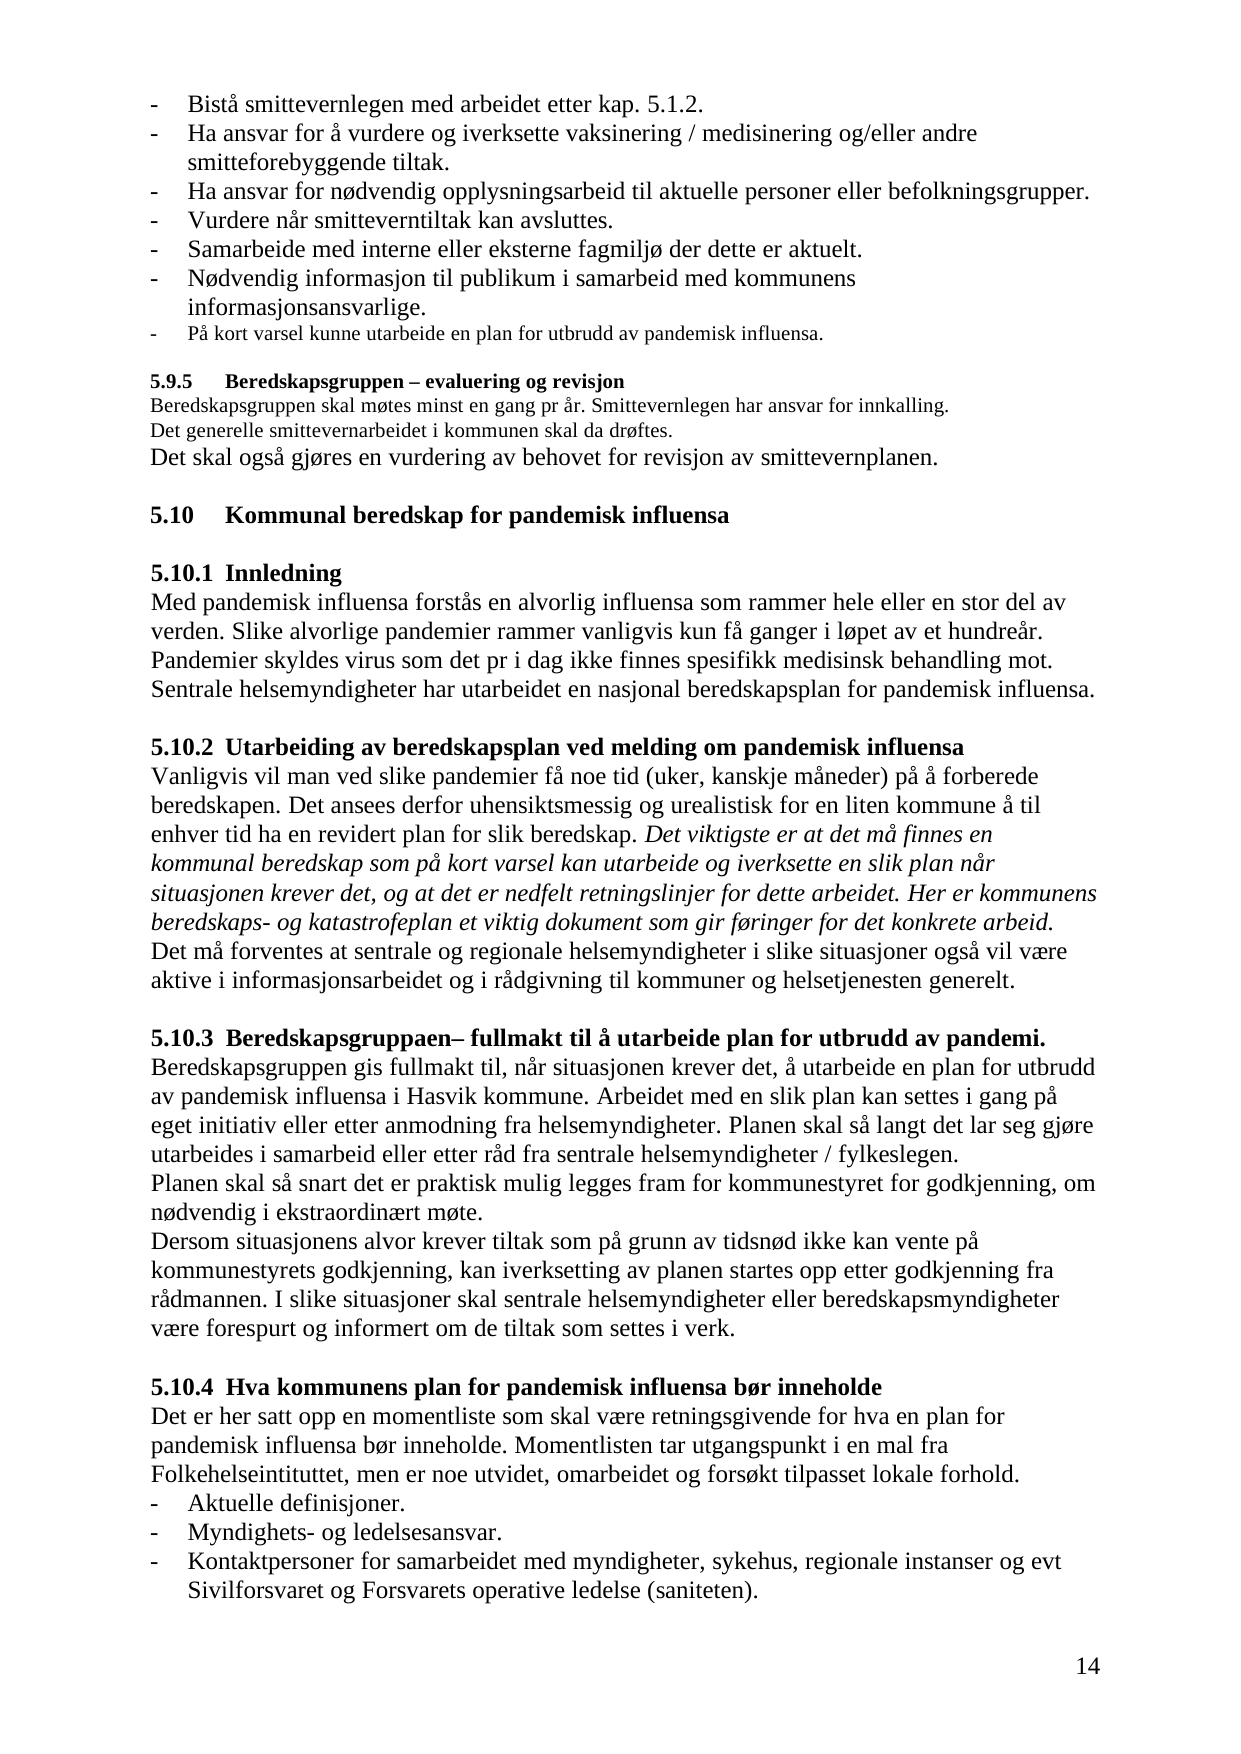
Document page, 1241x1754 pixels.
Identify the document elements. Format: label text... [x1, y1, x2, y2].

list Ha ansvar for å vurdere og iverksette vaksinering / medisinering og/eller andre smitteforebyggende tiltak. [150, 118, 1100, 176]
list Beredskapsgruppen – evaluering og revisjon [150, 369, 1100, 393]
text Planen skal så snart det er praktisk mulig legges fram for kommunestyret for godkjenning, om nødvendig i ekstraordinært møte. [151, 1168, 1100, 1226]
text Beredskapsgruppen skal møtes minst en gang pr år. Smittevernlegen har ansvar for innkalling. [150, 393, 1100, 417]
list Bistå smittevernlegen med arbeidet etter kap. 5.1.2. [150, 89, 1100, 118]
list Kontaktpersoner for samarbeidet med myndigheter, sykehus, regionale instanser og evt Sivilforsvaret og Forsvarets operative ledelse (saniteten). [150, 1546, 1100, 1604]
list Vurdere når smitteverntiltak kan avsluttes. [150, 205, 1100, 234]
list Aktuelle definisjoner. [150, 1488, 1100, 1517]
text Vanligvis vil man ved slike pandemier få noe tid (uker, kanskje måneder) på å forberede beredskapen. Det ansees derfor uhensiktsmessig og urealistisk for en liten kommune å til enhver tid ha en revidert plan for slik beredskap. Det viktigste er at det må finnes en kommunal beredskap som på kort varsel kan utarbeide og iverksette en slik plan når situasjonen krever det, og at det er nedfelt retningslinjer for dette arbeidet. Her er kommunens beredskaps- og katastrofeplan et viktig dokument som gir føringer for det konkrete arbeid. [151, 761, 1100, 936]
text Det er her satt opp en momentliste som skal være retningsgivende for hva en plan for pandemisk influensa bør inneholde. Momentlisten tar utgangspunkt i en mal fra Folkehelseintituttet, men er noe utvidet, omarbeidet og forsøkt tilpasset lokale forhold. [151, 1401, 1100, 1488]
text Det må forventes at sentrale og regionale helsemyndigheter i slike situasjoner også vil være aktive i informasjonsarbeidet og i rådgivning til kommuner og helsetjenesten generelt. [151, 936, 1100, 994]
text 5.10 Kommunal beredskap for pandemisk influensa [150, 499, 1100, 529]
text Det generelle smittevernarbeidet i kommunen skal da drøftes. [150, 417, 1100, 441]
text Med pandemisk influensa forstås en alvorlig influensa som rammer hele eller en stor del av verden. Slike alvorlige pandemier rammer vanligvis kun få ganger i løpet av et hundreår. Pandemier skyldes virus som det pr i dag ikke finnes spesifikk medisinsk behandling mot. Sentrale helsemyndigheter har utarbeidet en nasjonal beredskapsplan for pandemisk influensa. [151, 587, 1100, 703]
list Samarbeide med interne eller eksterne fagmiljø der dette er aktuelt. [150, 234, 1100, 263]
text Det skal også gjøres en vurdering av behovet for revisjon av smittevernplanen. [150, 441, 1100, 471]
list Hva kommunens plan for pandemisk influensa bør inneholde [151, 1371, 1100, 1401]
text 5.10.2 Utarbeiding av beredskapsplan ved melding om pandemisk influensa [151, 732, 1100, 761]
list På kort varsel kunne utarbeide en plan for utbrudd av pandemisk influensa. [150, 321, 1100, 345]
list Ha ansvar for nødvendig opplysningsarbeid til aktuelle personer eller befolkningsgrupper. [150, 176, 1100, 205]
text Dersom situasjonens alvor krever tiltak som på grunn av tidsnød ikke kan vente på kommunestyrets godkjenning, kan iverksetting av planen startes opp etter godkjenning fra rådmannen. I slike situasjoner skal sentrale helsemyndigheter eller beredskapsmyndigheter være forespurt og informert om de tiltak som settes i verk. [151, 1226, 1100, 1342]
list Myndighets- og ledelsesansvar. [150, 1517, 1100, 1546]
text Beredskapsgruppen gis fullmakt til, når situasjonen krever det, å utarbeide en plan for utbrudd av pandemisk influensa i Hasvik kommune. Arbeidet med en slik plan kan settes i gang på eget initiativ eller etter anmodning fra helsemyndigheter. Planen skal så langt det lar seg gjøre utarbeides i samarbeid eller etter råd fra sentrale helsemyndigheter / fylkeslegen. [151, 1052, 1100, 1168]
text 5.10.1 Innledning [151, 558, 1100, 587]
list Beredskapsgruppaen– fullmakt til å utarbeide plan for utbrudd av pandemi. [151, 1023, 1100, 1052]
list Nødvendig informasjon til publikum i samarbeid med kommunens informasjonsansvarlige. [150, 263, 1100, 321]
